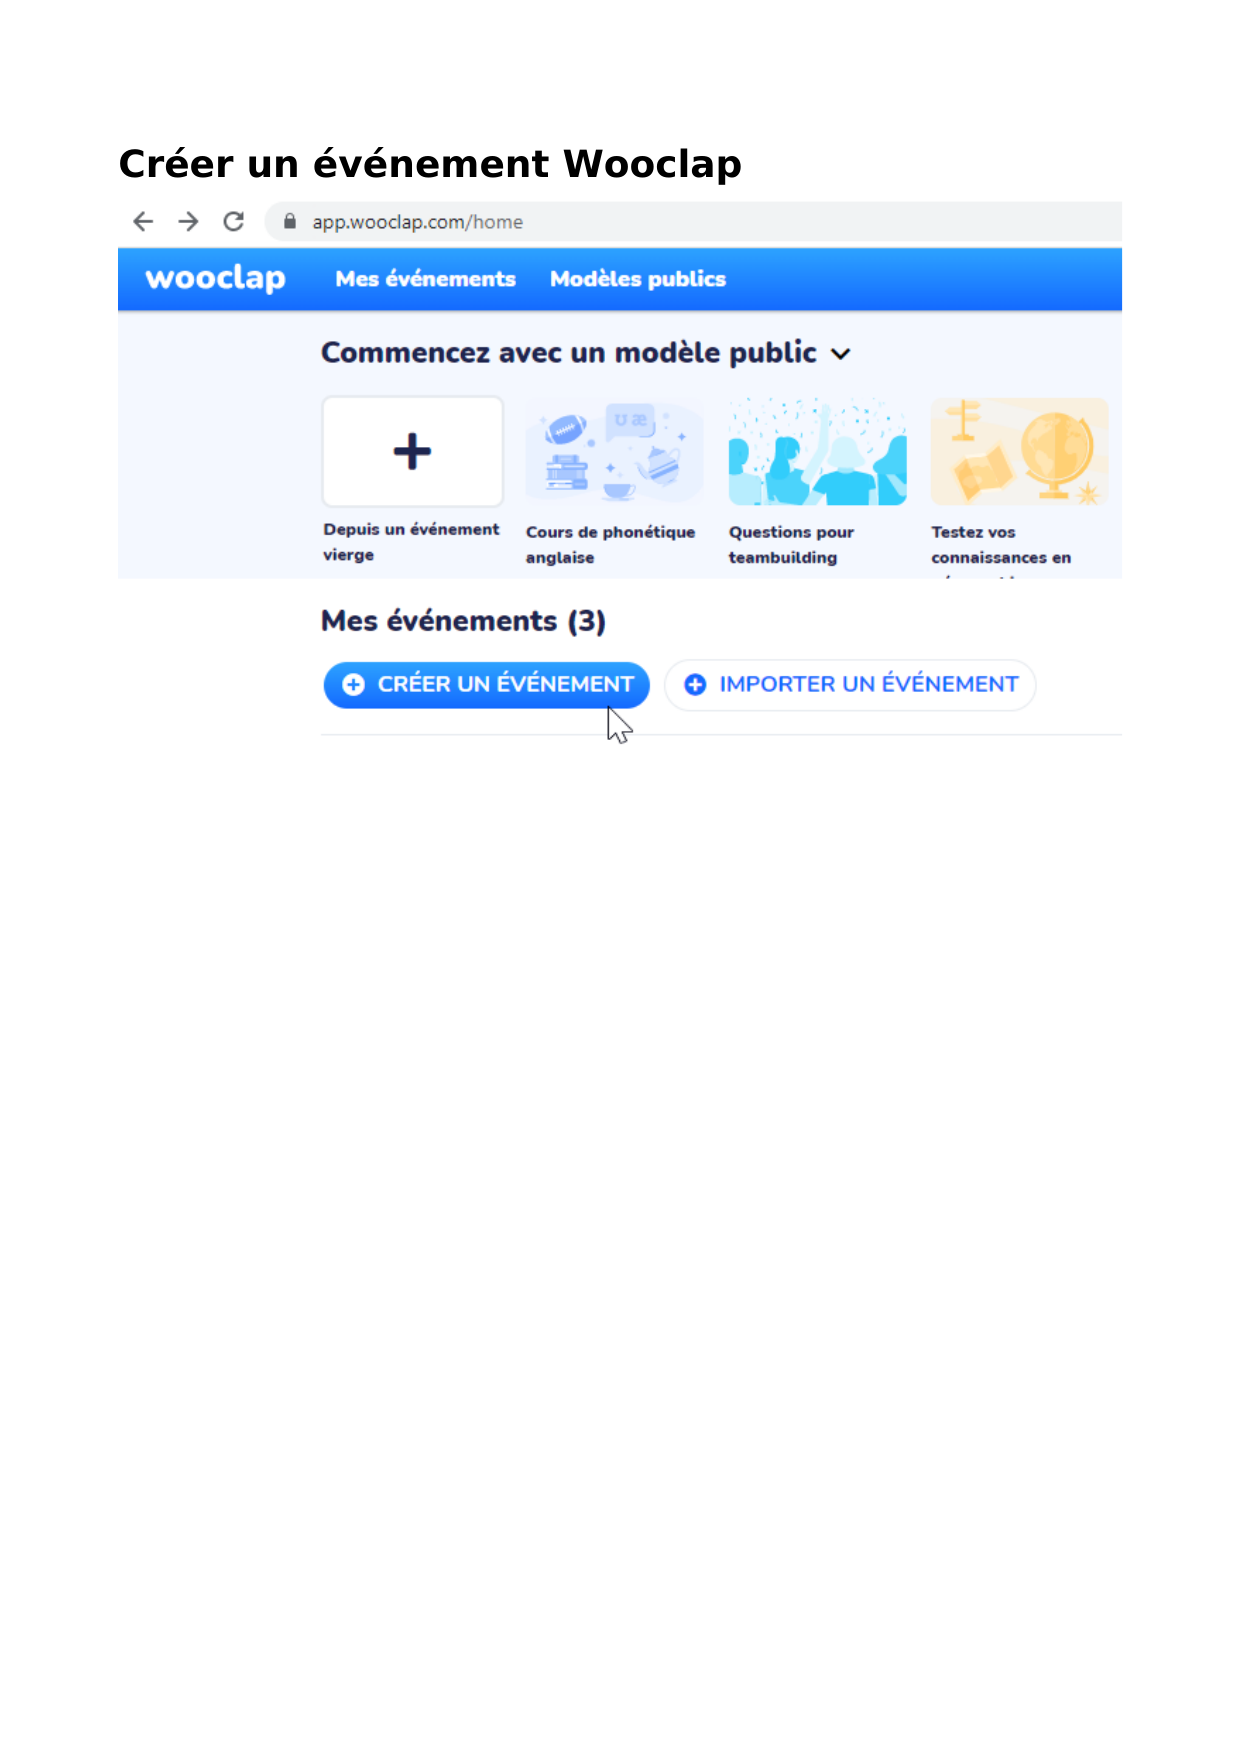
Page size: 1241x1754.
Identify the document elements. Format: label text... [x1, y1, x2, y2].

subtitle Créer un événement Wooclap [118, 143, 1122, 187]
picture [118, 199, 1123, 754]
